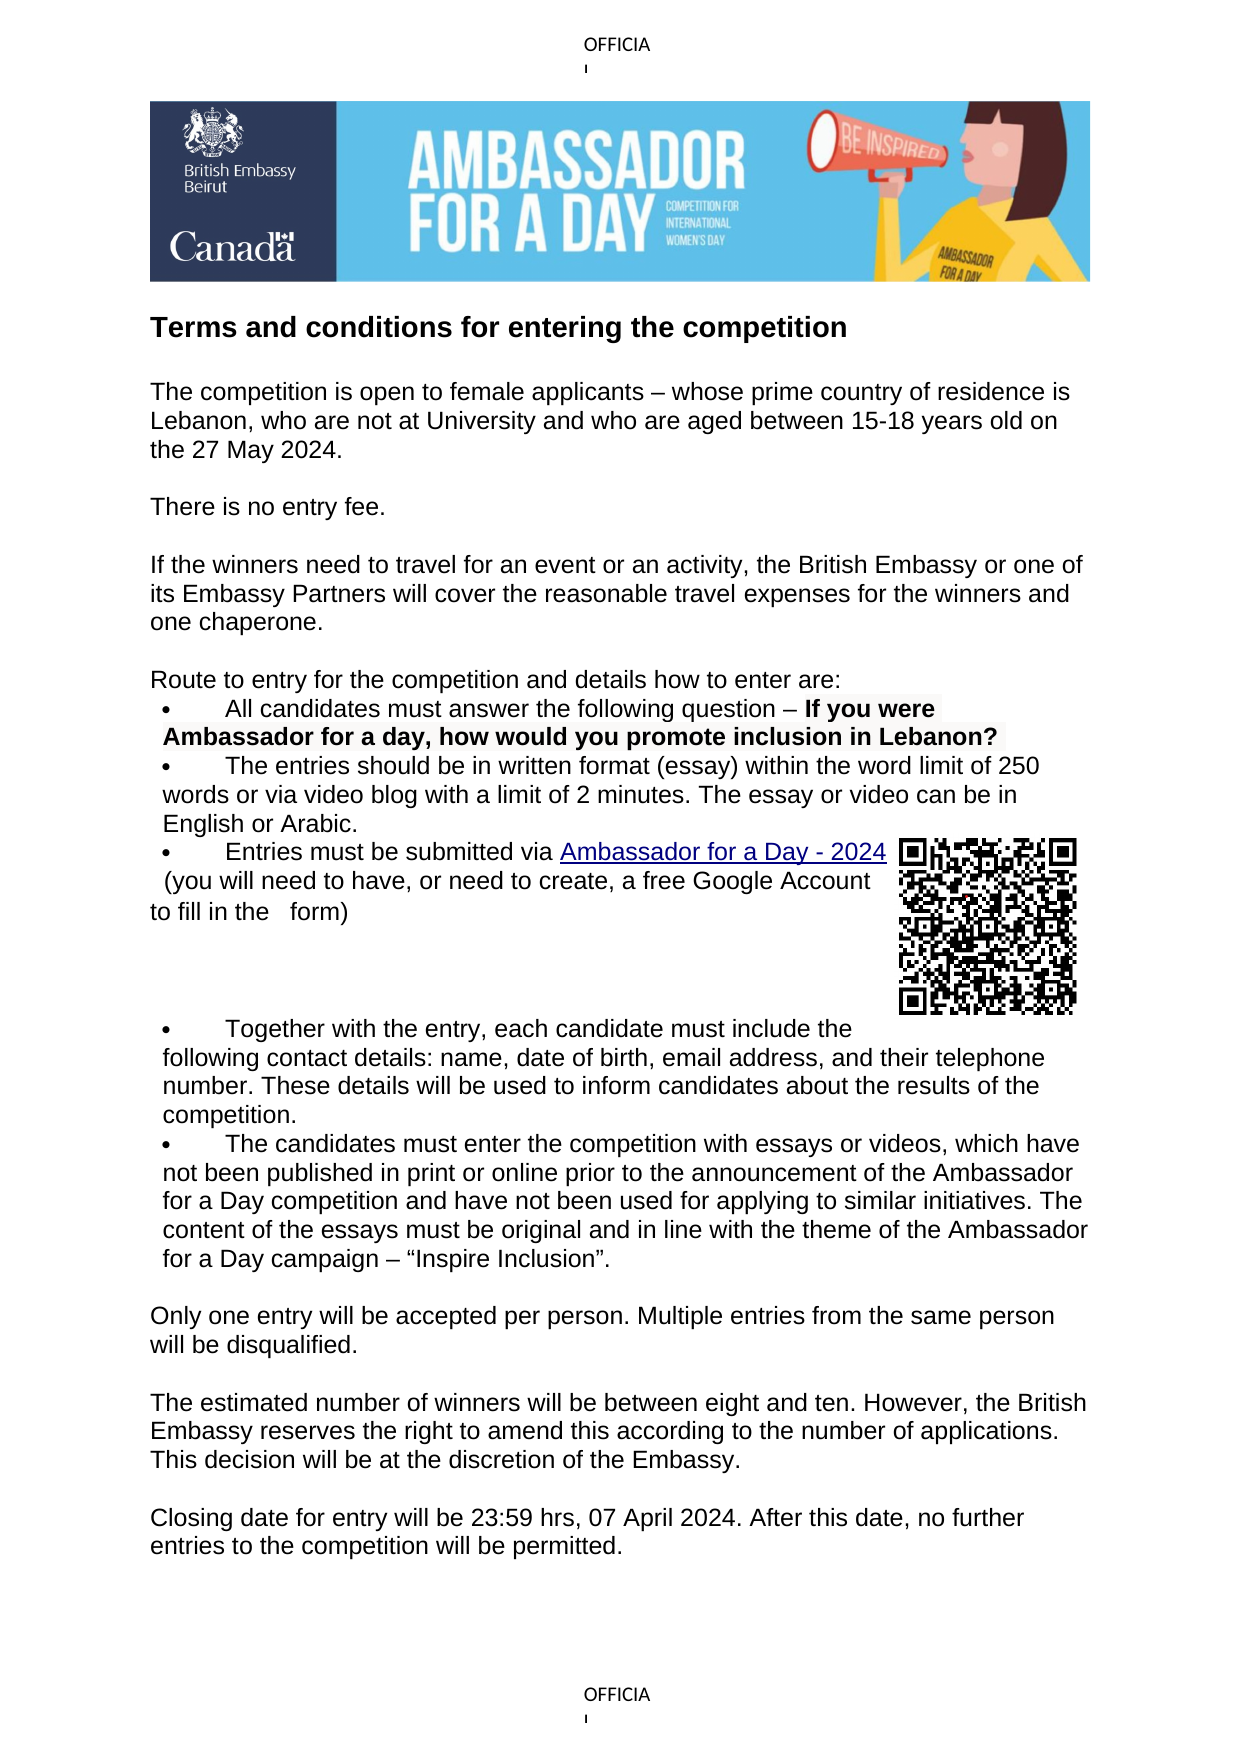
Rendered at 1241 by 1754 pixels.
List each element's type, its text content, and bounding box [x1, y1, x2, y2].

list The candidates must enter the competition with essays or videos, which have not been published in print or online prior to the announcement of the Ambassador for a Day competition and have not been used for applying to similar initiatives. The content of the essays must be original and in line with the theme of the Ambassador for a Day campaign – “Inspire Inclusion”. [162, 1129, 1090, 1272]
text Only one entry will be accepted per person. Multiple entries from the same person will be disqualified. [150, 1272, 1090, 1359]
list All candidates must answer the following question – If you were Ambassador for a day, how would you promote inclusion in Lebanon? [162, 693, 1090, 751]
text There is no entry fee. [150, 492, 1090, 521]
text The competition is open to female applicants – whose prime country of residence is Lebanon, who are not at University and who are aged between 15-18 years old on the 27 May 2024. [150, 377, 1090, 492]
list Entries must be submitted via Ambassador for a Day - 2024 [162, 837, 893, 866]
text Closing date for entry will be 23:59 hrs, 07 April 2024. After this date, no further entries to the competition will be permitted. [150, 1502, 1090, 1560]
text ​The estimated number of winners will be between eight and ten. However, the British Embassy reserves the right to amend this according to the number of applications. This decision will be at the discretion of the Embassy. [150, 1387, 1090, 1474]
list The entries should be in written format (essay) within the word limit of 250 words or via video blog with a limit of 2 minutes. The essay or video can be in English or Arabic. [162, 751, 1090, 837]
text Terms and conditions for entering the competition [150, 310, 1090, 344]
text (you will need to have, or need to create, a free Google Account to fill in the form) [150, 866, 893, 926]
list Together with the entry, each candidate must include the following contact details: name, date of birth, email address, and their telephone number. These details will be used to inform candidates about the results of the competition. [162, 1014, 1090, 1129]
text If the winners need to travel for an event or an activity, the British Embassy or one of its Embassy Partners will cover the reasonable travel expenses for the winners and one chaperone. [150, 550, 1090, 636]
text Route to entry for the competition and details how to enter are: [150, 665, 1090, 693]
